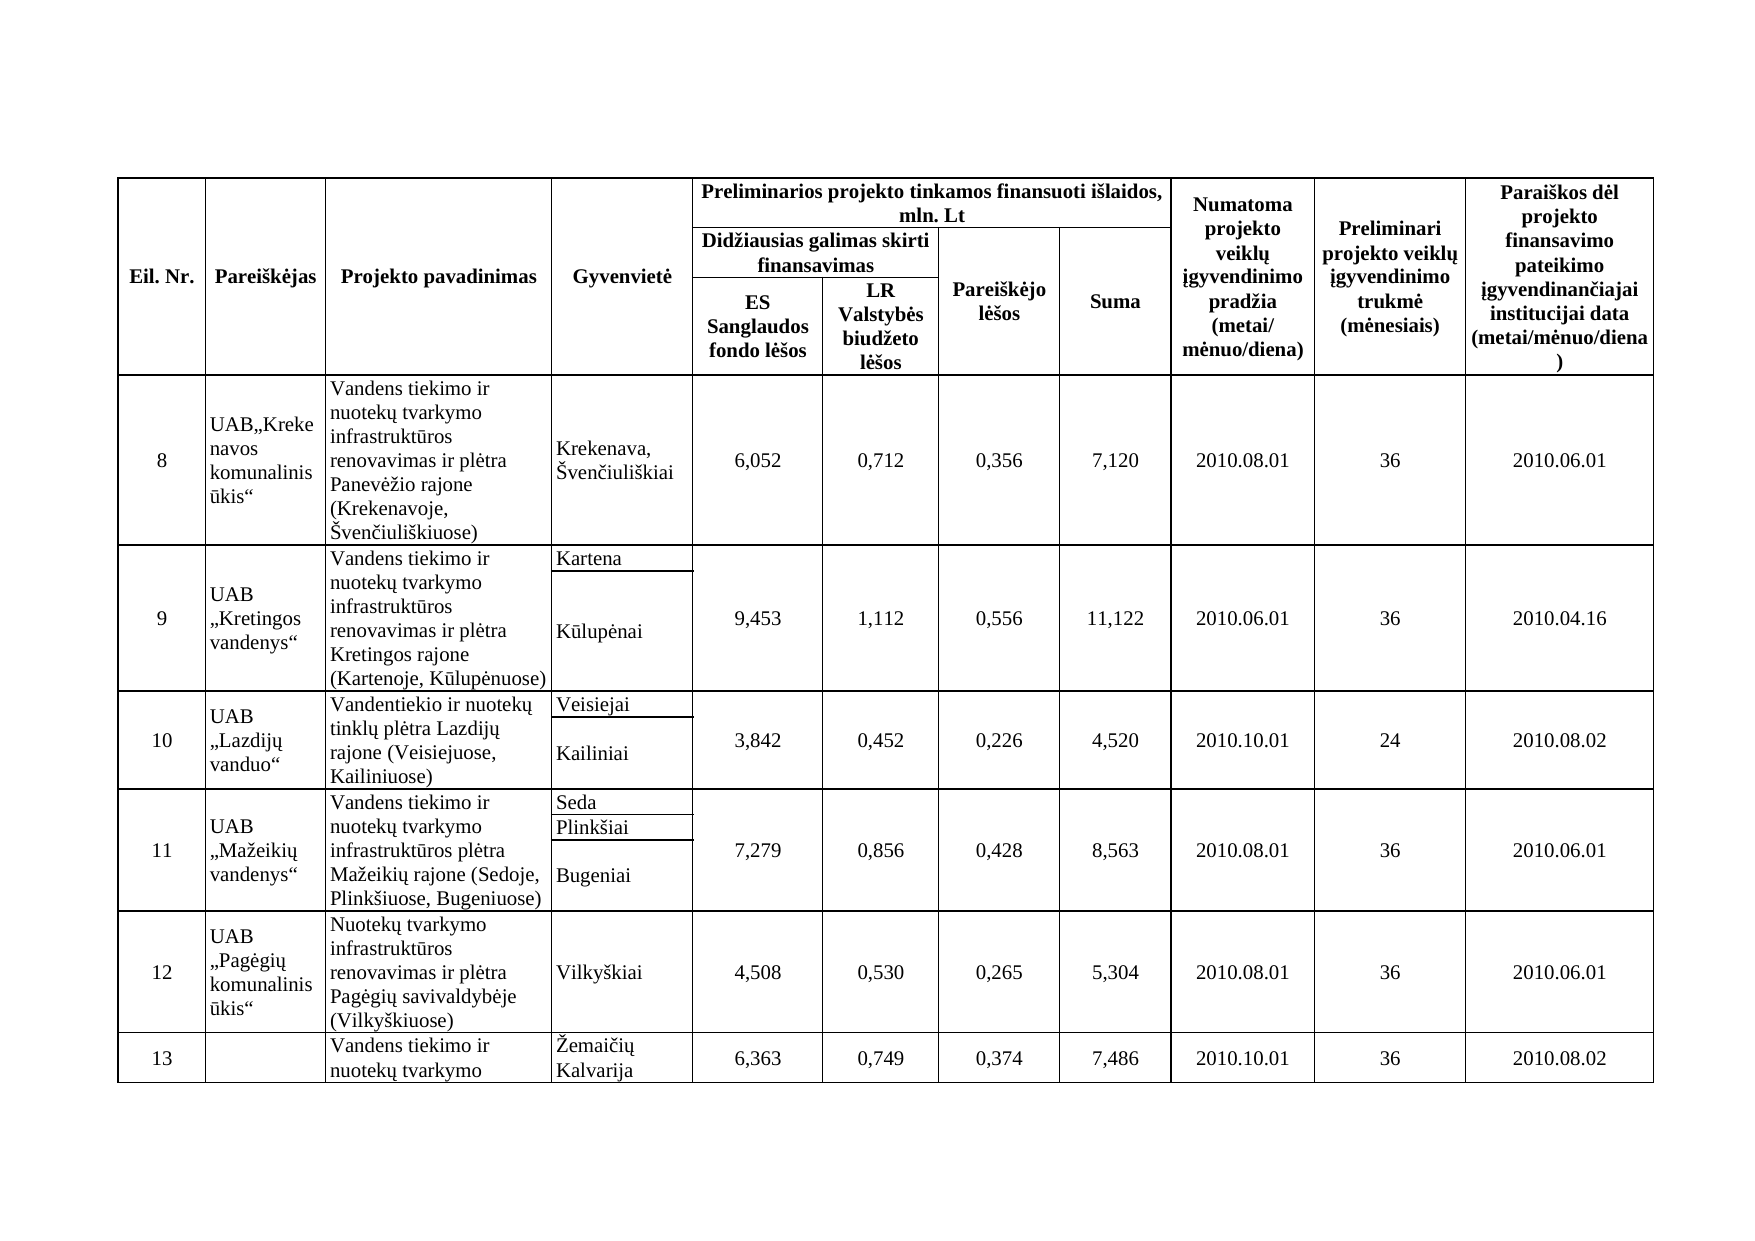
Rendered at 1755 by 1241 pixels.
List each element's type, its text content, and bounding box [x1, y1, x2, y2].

table_cell [206, 1033, 325, 1082]
table_cell 36 [1315, 546, 1465, 690]
table_cell Vandens tiekimo ir nuotekų tvarkymo infrastruktūros renovavimas ir plėtra Panevėžio rajone (Krekenavoje, Švenčiuliškiuose) [326, 376, 551, 544]
table_cell 2010.06.01 [1466, 912, 1653, 1032]
table_cell Vandens tiekimo ir nuotekų tvarkymo [326, 1033, 551, 1082]
table_cell ES Sanglaudos fondo lėšos [693, 278, 822, 374]
table_cell Bugeniai [552, 841, 692, 910]
table_cell Plinkšiai [552, 815, 692, 839]
table_header Pareiškėjas [206, 179, 325, 374]
table_cell 11 [119, 790, 205, 910]
table_cell 0,356 [939, 376, 1059, 544]
table_cell Seda [552, 790, 692, 814]
table_cell Pareiškėjo lėšos [939, 228, 1059, 374]
table_cell Nuotekų tvarkymo infrastruktūros renovavimas ir plėtra Pagėgių savivaldybėje (Vilkyškiuose) [326, 912, 551, 1032]
table_cell 2010.10.01 [1172, 692, 1314, 788]
table_cell 10 [119, 692, 205, 788]
table_cell 2010.06.01 [1466, 376, 1653, 544]
table_cell 12 [119, 912, 205, 1032]
table_cell 0,856 [823, 790, 938, 910]
table_cell 0,428 [939, 790, 1059, 910]
table_cell 5,304 [1060, 912, 1170, 1032]
table_cell 24 [1315, 692, 1465, 788]
table_cell 2010.08.01 [1172, 912, 1314, 1032]
table_cell 1,112 [823, 546, 938, 690]
table_cell 36 [1315, 790, 1465, 910]
table_cell LR Valstybės biudžeto lėšos [823, 278, 938, 374]
table_header Preliminarios projekto tinkamos finansuoti išlaidos, mln. Lt [693, 179, 1170, 227]
table_cell 0,556 [939, 546, 1059, 690]
table_cell 7,279 [693, 790, 822, 910]
table_cell 0,265 [939, 912, 1059, 1032]
table_cell 36 [1315, 1033, 1465, 1082]
table_cell 7,120 [1060, 376, 1170, 544]
table_cell 2010.08.01 [1172, 790, 1314, 910]
table_cell Krekenava, Švenčiuliškiai [552, 376, 692, 544]
table_cell 2010.04.16 [1466, 546, 1653, 690]
table_header Eil. Nr. [119, 179, 205, 374]
table_header Gyvenvietė [552, 179, 692, 374]
table_cell 4,520 [1060, 692, 1170, 788]
table_header Paraiškos dėl projekto finansavimo pateikimo įgyvendinančiajai institucijai data (metai/mėnuo/diena) [1466, 179, 1653, 374]
table_header Projekto pavadinimas [326, 179, 551, 374]
table_cell Žemaičių Kalvarija [552, 1033, 692, 1082]
table_cell 8 [119, 376, 205, 544]
table_cell 0,749 [823, 1033, 938, 1082]
table_cell 36 [1315, 912, 1465, 1032]
table_cell 0,712 [823, 376, 938, 544]
table_cell 4,508 [693, 912, 822, 1032]
table_cell 0,226 [939, 692, 1059, 788]
table_cell 0,530 [823, 912, 938, 1032]
table_cell Kailiniai [552, 718, 692, 788]
table_cell Vilkyškiai [552, 912, 692, 1032]
table_cell Didžiausias galimas skirti finansavimas [693, 228, 938, 277]
table_cell UAB „Pagėgių komunalinis ūkis“ [206, 912, 325, 1032]
table_cell UAB„Krekenavos komunalinis ūkis“ [206, 376, 325, 544]
table_cell 2010.10.01 [1172, 1033, 1314, 1082]
table_cell 9,453 [693, 546, 822, 690]
table_cell UAB „Kretingos vandenys“ [206, 546, 325, 690]
table_cell 6,363 [693, 1033, 822, 1082]
table_cell 6,052 [693, 376, 822, 544]
table_cell 2010.08.02 [1466, 1033, 1653, 1082]
table_cell 2010.08.01 [1172, 376, 1314, 544]
table_cell Kūlupėnai [552, 572, 692, 690]
table_cell Kartena [552, 546, 692, 570]
table_cell 11,122 [1060, 546, 1170, 690]
table_cell Vandens tiekimo ir nuotekų tvarkymo infrastruktūros plėtra Mažeikių rajone (Sedoje, Plinkšiuose, Bugeniuose) [326, 790, 551, 910]
table_cell 8,563 [1060, 790, 1170, 910]
table_cell 2010.06.01 [1172, 546, 1314, 690]
table_cell 36 [1315, 376, 1465, 544]
table_cell 3,842 [693, 692, 822, 788]
table_cell UAB „Lazdijų vanduo“ [206, 692, 325, 788]
table_cell Vandentiekio ir nuotekų tinklų plėtra Lazdijų rajone (Veisiejuose, Kailiniuose) [326, 692, 551, 788]
table_header Preliminari projekto veiklų įgyvendinimo trukmė (mėnesiais) [1315, 179, 1465, 374]
table_cell 9 [119, 546, 205, 690]
table_cell UAB „Mažeikių vandenys“ [206, 790, 325, 910]
table_cell 0,452 [823, 692, 938, 788]
table_cell 7,486 [1060, 1033, 1170, 1082]
table_cell 13 [119, 1033, 205, 1082]
table_cell 2010.06.01 [1466, 790, 1653, 910]
table_cell 2010.08.02 [1466, 692, 1653, 788]
table_cell 0,374 [939, 1033, 1059, 1082]
table_cell Veisiejai [552, 692, 692, 716]
table_cell Suma [1060, 228, 1170, 374]
table_cell Vandens tiekimo ir nuotekų tvarkymo infrastruktūros renovavimas ir plėtra Kretingos rajone (Kartenoje, Kūlupėnuose) [326, 546, 551, 690]
table_header Numatoma projekto veiklų įgyvendinimo pradžia (metai/ mėnuo/diena) [1172, 179, 1314, 374]
